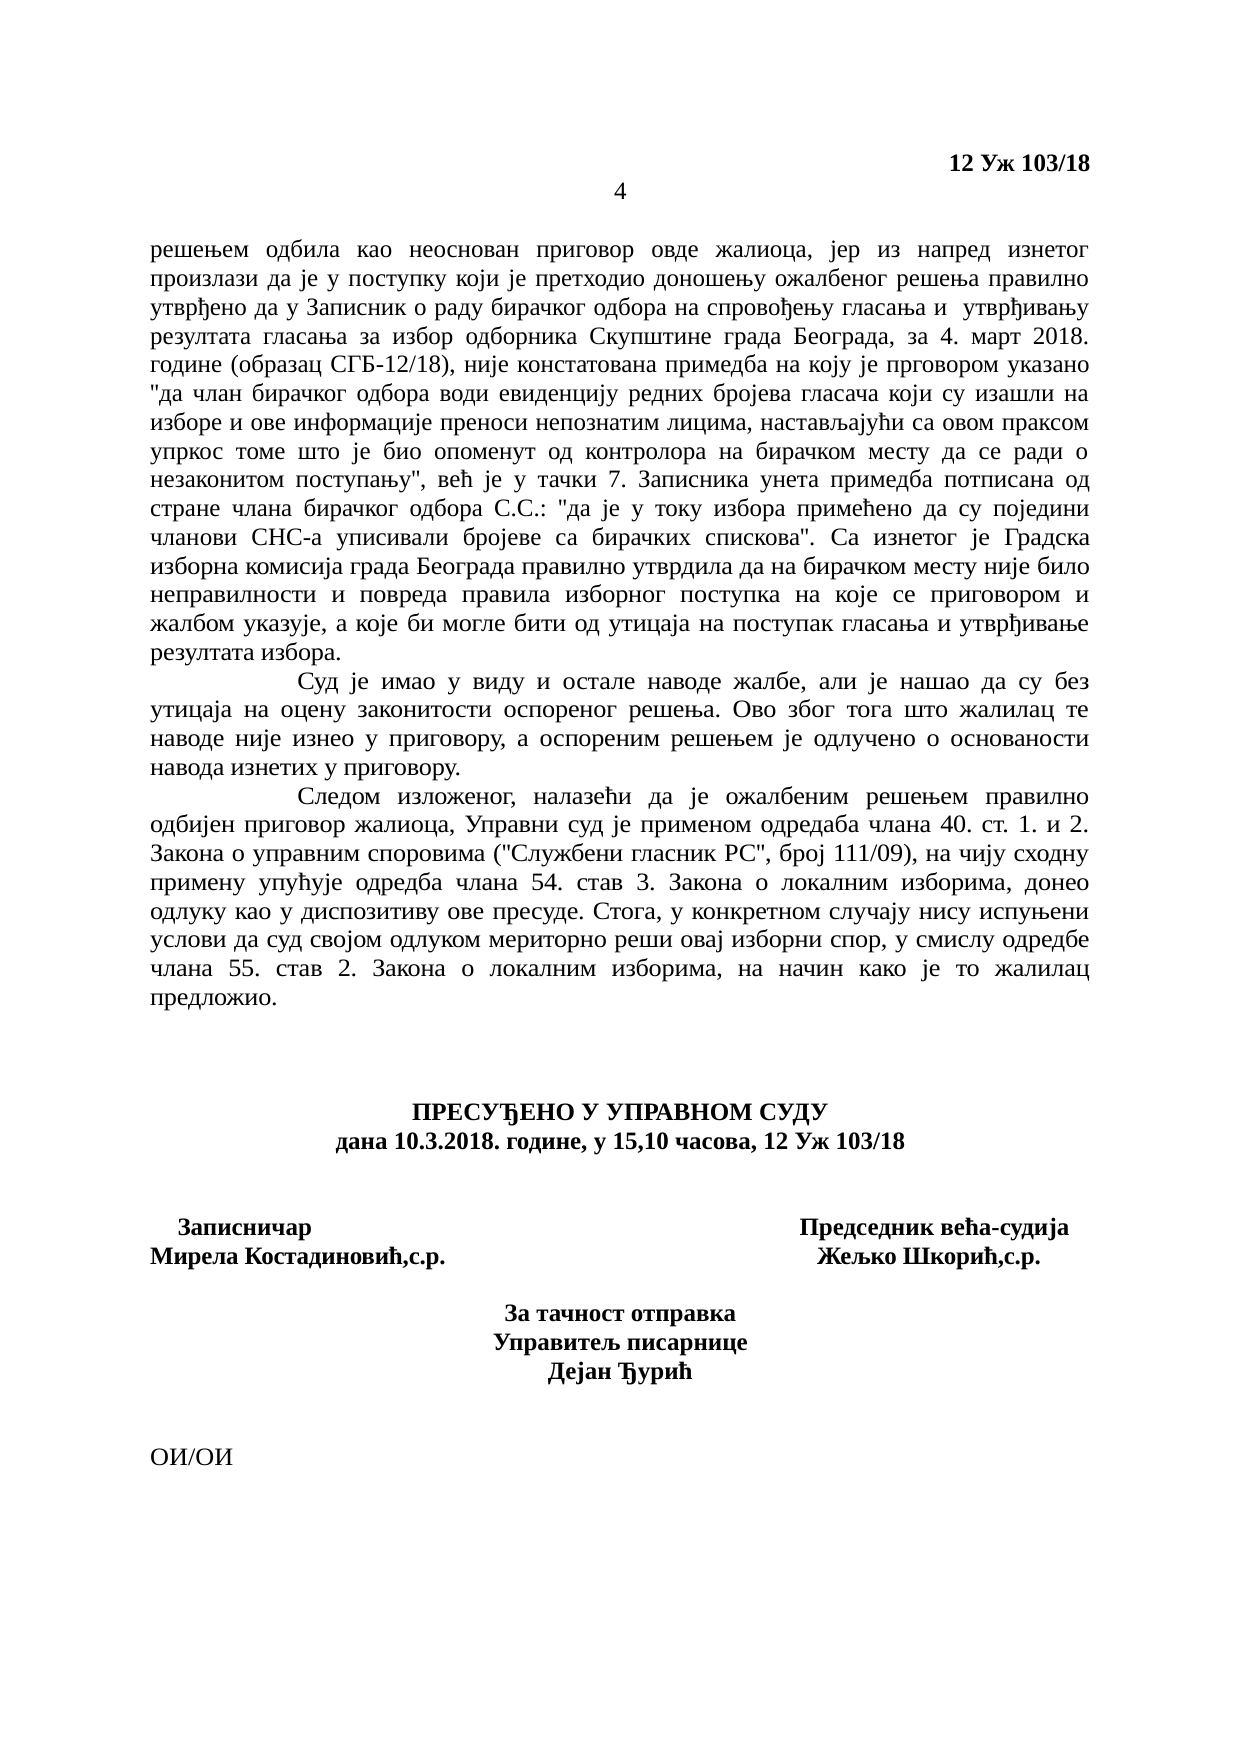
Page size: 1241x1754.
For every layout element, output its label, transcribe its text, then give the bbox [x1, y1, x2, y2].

text решењем одбила као неоснован приговор овде жалиоца, јер из напред изнетог произлази да је у поступку који је претходио доношењу ожалбеног решења правилно утврђено да у Записник о раду бирачког одбора на спровођењу гласања и утврђивању резултата гласања за избор одборника Скупштине града Београда, за 4. март 2018. године (образац СГБ-12/18), није констатована примедба на коју је прговором указано ''да члан бирачког одбора води евиденцију редних бројева гласача који су изашли на изборе и ове информације преноси непознатим лицима, настављајући са овом праксом упркос томе што је био опоменут од контролора на бирачком месту да се ради о незаконитом поступању'', већ је у тачки 7. Записника унета примедба потписана од стране члана бирачког одбора С.С.: ''да је у току избора примећено да су поједини чланови СНС-а уписивали бројеве са бирачких спискова''. Са изнетог је Градска изборна комисија града Београда правилно утврдила да на бирачком месту није било неправилности и повреда правила изборног поступка на које се приговором и жалбом указује, а које би могле бити од утицаја на поступак гласања и утврђивање резултата избора. [150, 234, 1090, 666]
text Следом изложеног, налазећи да је ожалбеним решењем правилно одбијен приговор жалиоца, Управни суд је применом одредaбa члана 40. ст. 1. и 2. Закона о управним споровима (''Службени гласник РС'', брoj 111/09), на чију сходну примену упућује одредба члана 54. став 3. Закона о локалним изборима, донео одлуку као у диспозитиву ове пресуде. Стога, у конкретном случају нису испуњени услови да суд својом одлуком мериторно реши овај изборни спор, у смислу одредбе члана 55. став 2. Закона о локалним изборима, на начин како је то жалилац предложио. [150, 781, 1090, 1011]
text Суд је имао у виду и остале наводе жалбе, али је нашао да су без утицаја на оцену законитости оспореног решења. Ово због тога што жалилац те наводе није изнео у приговору, а оспореним решењем је одлучено о основаности навода изнетих у приговору. [150, 666, 1090, 781]
text дана 10.3.2018. године, у 15,10 часова, 12 Уж 103/18 [150, 1126, 1090, 1154]
text Управитељ писарнице [150, 1327, 1090, 1356]
text Мирела Костадиновић,с.р. Жељко Шкорић,с.р. [150, 1241, 1090, 1269]
text ПРЕСУЂЕНО У УПРАВНОМ СУДУ [150, 1097, 1090, 1126]
text За тачност отправка [150, 1298, 1090, 1327]
text Записничар Председник већа-судија [150, 1212, 1090, 1241]
text Дејан Ђурић [150, 1356, 1090, 1384]
text ОИ/ОИ [150, 1442, 1090, 1471]
